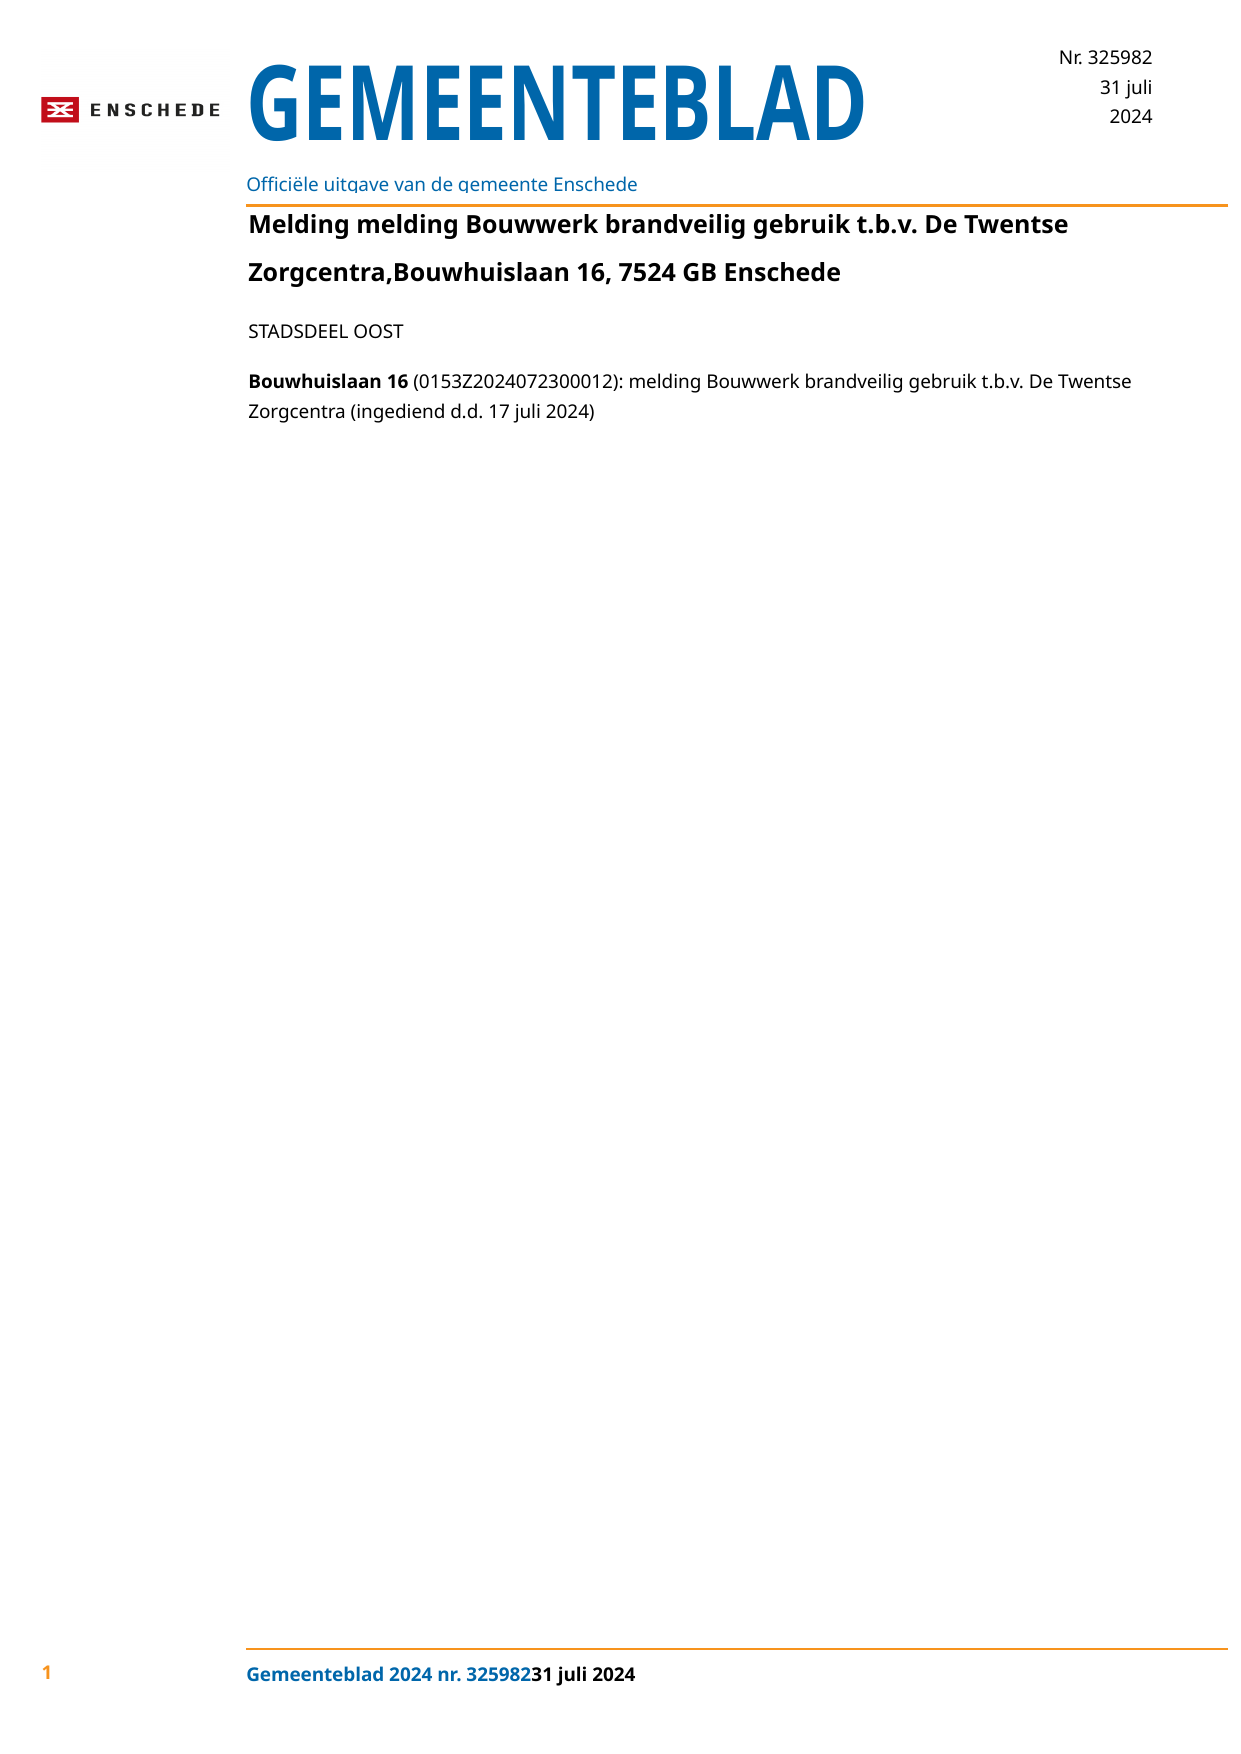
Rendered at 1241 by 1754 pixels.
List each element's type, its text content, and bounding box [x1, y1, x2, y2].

text Bouwhuislaan 16 (0153Z2024072300012): melding Bouwwerk brandveilig gebruik t.b.v. De Twentse Zorgcentra (ingediend d.d. 17 juli 2024) [248, 368, 1152, 424]
text Melding melding Bouwwerk brandveilig gebruik t.b.v. De Twentse Zorgcentra,Bouwhuislaan 16, 7524 GB Enschede [248, 207, 1152, 288]
picture [41, 47, 231, 172]
text STADSDEEL OOST [248, 318, 1152, 344]
